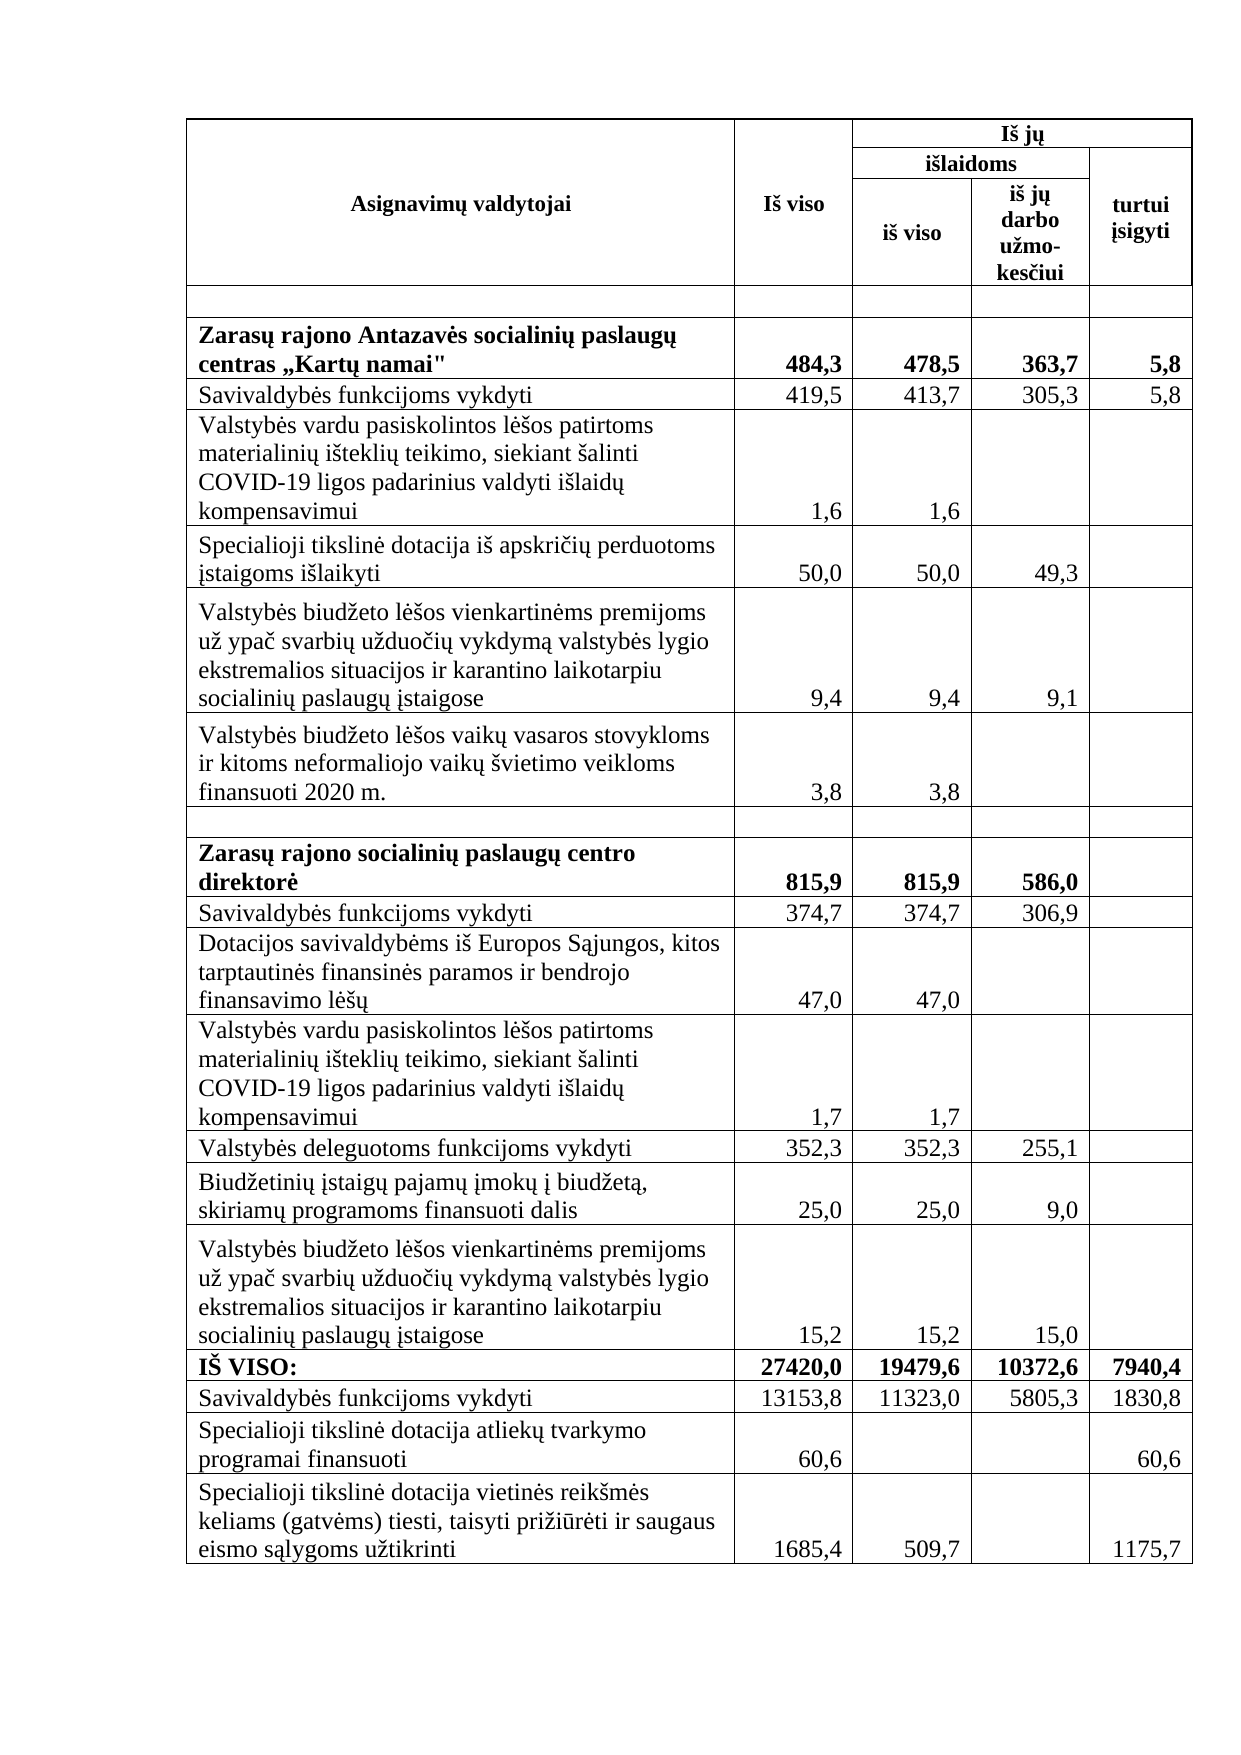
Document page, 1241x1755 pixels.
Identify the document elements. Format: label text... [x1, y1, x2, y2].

table_cell [1090, 286, 1192, 317]
table_cell 15,2 [735, 1225, 852, 1349]
table_cell 50,0 [853, 526, 971, 587]
table_cell 13153,8 [735, 1381, 852, 1412]
table_cell Valstybės biudžeto lėšos vaikų vasaros stovykloms ir kitoms neformaliojo vaikų švietimo veikloms finansuoti 2020 m. [187, 713, 734, 806]
table_cell IŠ VISO: [187, 1350, 734, 1380]
table_cell 25,0 [735, 1163, 852, 1224]
table_cell 1,7 [735, 1015, 852, 1130]
table_cell 5,8 [1090, 318, 1192, 377]
table_cell [972, 807, 1089, 837]
table_cell 352,3 [853, 1131, 971, 1162]
table_cell [1090, 928, 1192, 1014]
table_cell [972, 1015, 1089, 1130]
table_cell 363,7 [972, 318, 1089, 377]
table_cell Zarasų rajono Antazavės socialinių paslaugų centras „Kartų namai" [187, 318, 734, 377]
table_cell [187, 286, 734, 317]
table_cell Savivaldybės funkcijoms vykdyti [187, 379, 734, 409]
table_cell 1,6 [735, 410, 852, 525]
table_cell [972, 286, 1089, 317]
table_cell [972, 1474, 1089, 1563]
table_cell 50,0 [735, 526, 852, 587]
table_cell [1090, 1163, 1192, 1224]
table_cell 25,0 [853, 1163, 971, 1224]
table_cell Biudžetinių įstaigų pajamų įmokų į biudžetą, skiriamų programoms finansuoti dalis [187, 1163, 734, 1224]
table_cell 815,9 [735, 838, 852, 896]
table_cell Valstybės biudžeto lėšos vienkartinėms premijoms už ypač svarbių užduočių vykdymą valstybės lygio ekstremalios situacijos ir karantino laikotarpiu socialinių paslaugų įstaigose [187, 1225, 734, 1349]
table_cell [735, 807, 852, 837]
table_cell [1090, 410, 1192, 525]
table_cell iš viso [853, 179, 971, 285]
table_cell 9,1 [972, 588, 1089, 712]
table_cell 5805,3 [972, 1381, 1089, 1412]
table_cell 374,7 [735, 897, 852, 927]
table_cell 3,8 [735, 713, 852, 806]
table_cell [972, 410, 1089, 525]
table_header Iš viso [735, 120, 852, 285]
table_cell 15,2 [853, 1225, 971, 1349]
table_cell 306,9 [972, 897, 1089, 927]
table_cell 19479,6 [853, 1350, 971, 1380]
table_cell Valstybės deleguotoms funkcijoms vykdyti [187, 1131, 734, 1162]
table_cell 815,9 [853, 838, 971, 896]
table_cell 1175,7 [1090, 1474, 1192, 1563]
table_cell 47,0 [853, 928, 971, 1014]
table_cell 478,5 [853, 318, 971, 377]
table_cell [1090, 526, 1192, 587]
table_cell 374,7 [853, 897, 971, 927]
table_cell [1090, 1131, 1192, 1162]
table_cell [972, 928, 1089, 1014]
table_cell iš jų darbo užmo-kesčiui [972, 179, 1089, 285]
table_cell 255,1 [972, 1131, 1089, 1162]
table_cell Specialioji tikslinė dotacija vietinės reikšmės keliams (gatvėms) tiesti, taisyti prižiūrėti ir saugaus eismo sąlygoms užtikrinti [187, 1474, 734, 1563]
table_cell 586,0 [972, 838, 1089, 896]
table_cell [735, 286, 852, 317]
table_cell 49,3 [972, 526, 1089, 587]
table_cell 352,3 [735, 1131, 852, 1162]
table_cell [853, 1413, 971, 1473]
table_cell 305,3 [972, 379, 1089, 409]
table_cell 9,0 [972, 1163, 1089, 1224]
table_cell Valstybės vardu pasiskolintos lėšos patirtoms materialinių išteklių teikimo, siekiant šalinti COVID-19 ligos padarinius valdyti išlaidų kompensavimui [187, 1015, 734, 1130]
table_cell 10372,6 [972, 1350, 1089, 1380]
table_cell 1,7 [853, 1015, 971, 1130]
table_cell 1685,4 [735, 1474, 852, 1563]
table_cell [1090, 838, 1192, 896]
table_cell [187, 807, 734, 837]
table_cell [972, 1413, 1089, 1473]
table_cell [1090, 1015, 1192, 1130]
table_cell [1090, 713, 1192, 806]
table_cell 1,6 [853, 410, 971, 525]
table_cell Valstybės vardu pasiskolintos lėšos patirtoms materialinių išteklių teikimo, siekiant šalinti COVID-19 ligos padarinius valdyti išlaidų kompensavimui [187, 410, 734, 525]
table_cell 419,5 [735, 379, 852, 409]
table_cell 9,4 [853, 588, 971, 712]
table_cell [853, 286, 971, 317]
table_cell [1090, 807, 1192, 837]
table_cell 484,3 [735, 318, 852, 377]
table_cell 7940,4 [1090, 1350, 1192, 1380]
table_cell 5,8 [1090, 379, 1192, 409]
table_cell 60,6 [735, 1413, 852, 1473]
table_cell [1090, 1225, 1192, 1349]
table_cell 509,7 [853, 1474, 971, 1563]
table_cell [1090, 897, 1192, 927]
table_cell išlaidoms [853, 148, 1089, 178]
table_cell Valstybės biudžeto lėšos vienkartinėms premijoms už ypač svarbių užduočių vykdymą valstybės lygio ekstremalios situacijos ir karantino laikotarpiu socialinių paslaugų įstaigose [187, 588, 734, 712]
table_cell 15,0 [972, 1225, 1089, 1349]
table_cell Savivaldybės funkcijoms vykdyti [187, 1381, 734, 1412]
table_cell turtui įsigyti [1090, 148, 1191, 285]
table_cell 27420,0 [735, 1350, 852, 1380]
table_header Iš jų [853, 120, 1191, 147]
table_cell 60,6 [1090, 1413, 1192, 1473]
table_cell 413,7 [853, 379, 971, 409]
table_cell Specialioji tikslinė dotacija atliekų tvarkymo programai finansuoti [187, 1413, 734, 1473]
table_cell 11323,0 [853, 1381, 971, 1412]
table_cell Zarasų rajono socialinių paslaugų centro direktorė [187, 838, 734, 896]
table_header Asignavimų valdytojai [187, 120, 734, 285]
table_cell Dotacijos savivaldybėms iš Europos Sąjungos, kitos tarptautinės finansinės paramos ir bendrojo finansavimo lėšų [187, 928, 734, 1014]
table_cell 47,0 [735, 928, 852, 1014]
table_cell Specialioji tikslinė dotacija iš apskričių perduotoms įstaigoms išlaikyti [187, 526, 734, 587]
table_cell 9,4 [735, 588, 852, 712]
table_cell Savivaldybės funkcijoms vykdyti [187, 897, 734, 927]
table_cell 1830,8 [1090, 1381, 1192, 1412]
table_cell [853, 807, 971, 837]
table_cell 3,8 [853, 713, 971, 806]
table_cell [1090, 588, 1192, 712]
table_cell [972, 713, 1089, 806]
